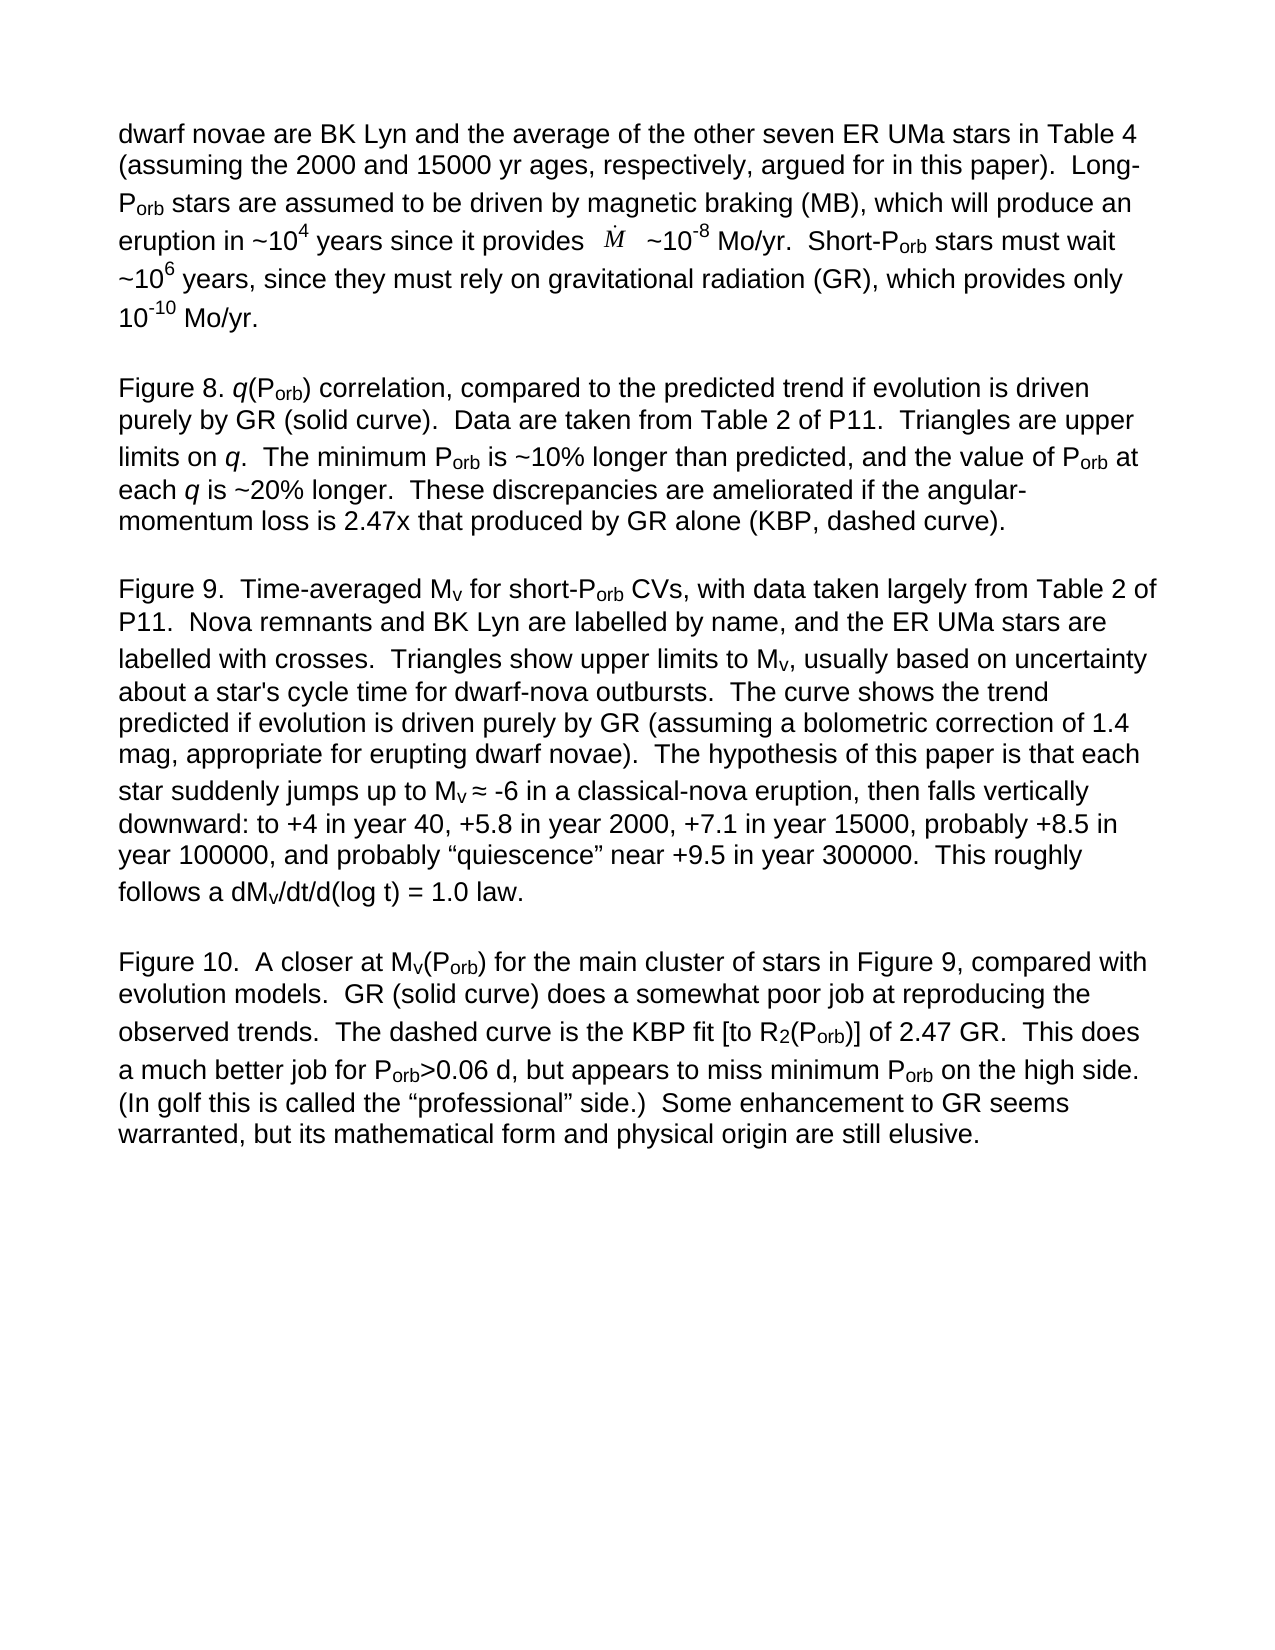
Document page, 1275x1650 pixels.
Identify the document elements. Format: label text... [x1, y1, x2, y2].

text Figure 9. Time-averaged Mv for short-Porb CVs, with data taken largely from Table 2 of P11. Nova remnants and BK Lyn are labelled by name, and the ER UMa stars are labelled with crosses. Triangles show upper limits to Mv, usually based on uncertainty about a star's cycle time for dwarf-nova outbursts. The curve shows the trend predicted if evolution is driven purely by GR (assuming a bolometric correction of 1.4 mag, appropriate for erupting dwarf novae). The hypothesis of this paper is that each star suddenly jumps up to Mv ≈ -6 in a classical-nova eruption, then falls vertically downward: to +4 in year 40, +5.8 in year 2000, +7.1 in year 15000, probably +8.5 in year 100000, and probably “quiescence” near +9.5 in year 300000. This roughly follows a dMv/dt/d(log t) = 1.0 law. [118, 567, 1157, 909]
text Figure 8. q(Porb) correlation, compared to the predicted trend if evolution is driven purely by GR (solid curve). Data are taken from Table 2 of P11. Triangles are upper limits on q. The minimum Porb is ~10% longer than predicted, and the value of Porb at each q is ~20% longer. These discrepancies are ameliorated if the angular-momentum loss is 2.47x that produced by GR alone (KBP, dashed curve). [118, 366, 1157, 536]
text Figure 10. A closer at Mv(Porb) for the main cluster of stars in Figure 9, compared with evolution models. GR (solid curve) does a somewhat poor job at reproducing the observed trends. The dashed curve is the KBP fit [to R2(Porb)] of 2.47 GR. This does a much better job for Porb>0.06 d, but appears to miss minimum Porb on the high side. (In golf this is called the “professional” side.) Some enhancement to GR seems warranted, but its mathematical form and physical origin are still elusive. [118, 940, 1157, 1149]
text dwarf novae are BK Lyn and the average of the other seven ER UMa stars in Table 4 (assuming the 2000 and 15000 yr ages, respectively, argued for in this paper). Long-Porb stars are assumed to be driven by magnetic braking (MB), which will produce an eruption in ~104 years since it provides~10-8 Mo/yr. Short-Porb stars must wait ~106 years, since they must rely on gravitational radiation (GR), which provides only 10-10 Mo/yr. [118, 118, 1157, 334]
